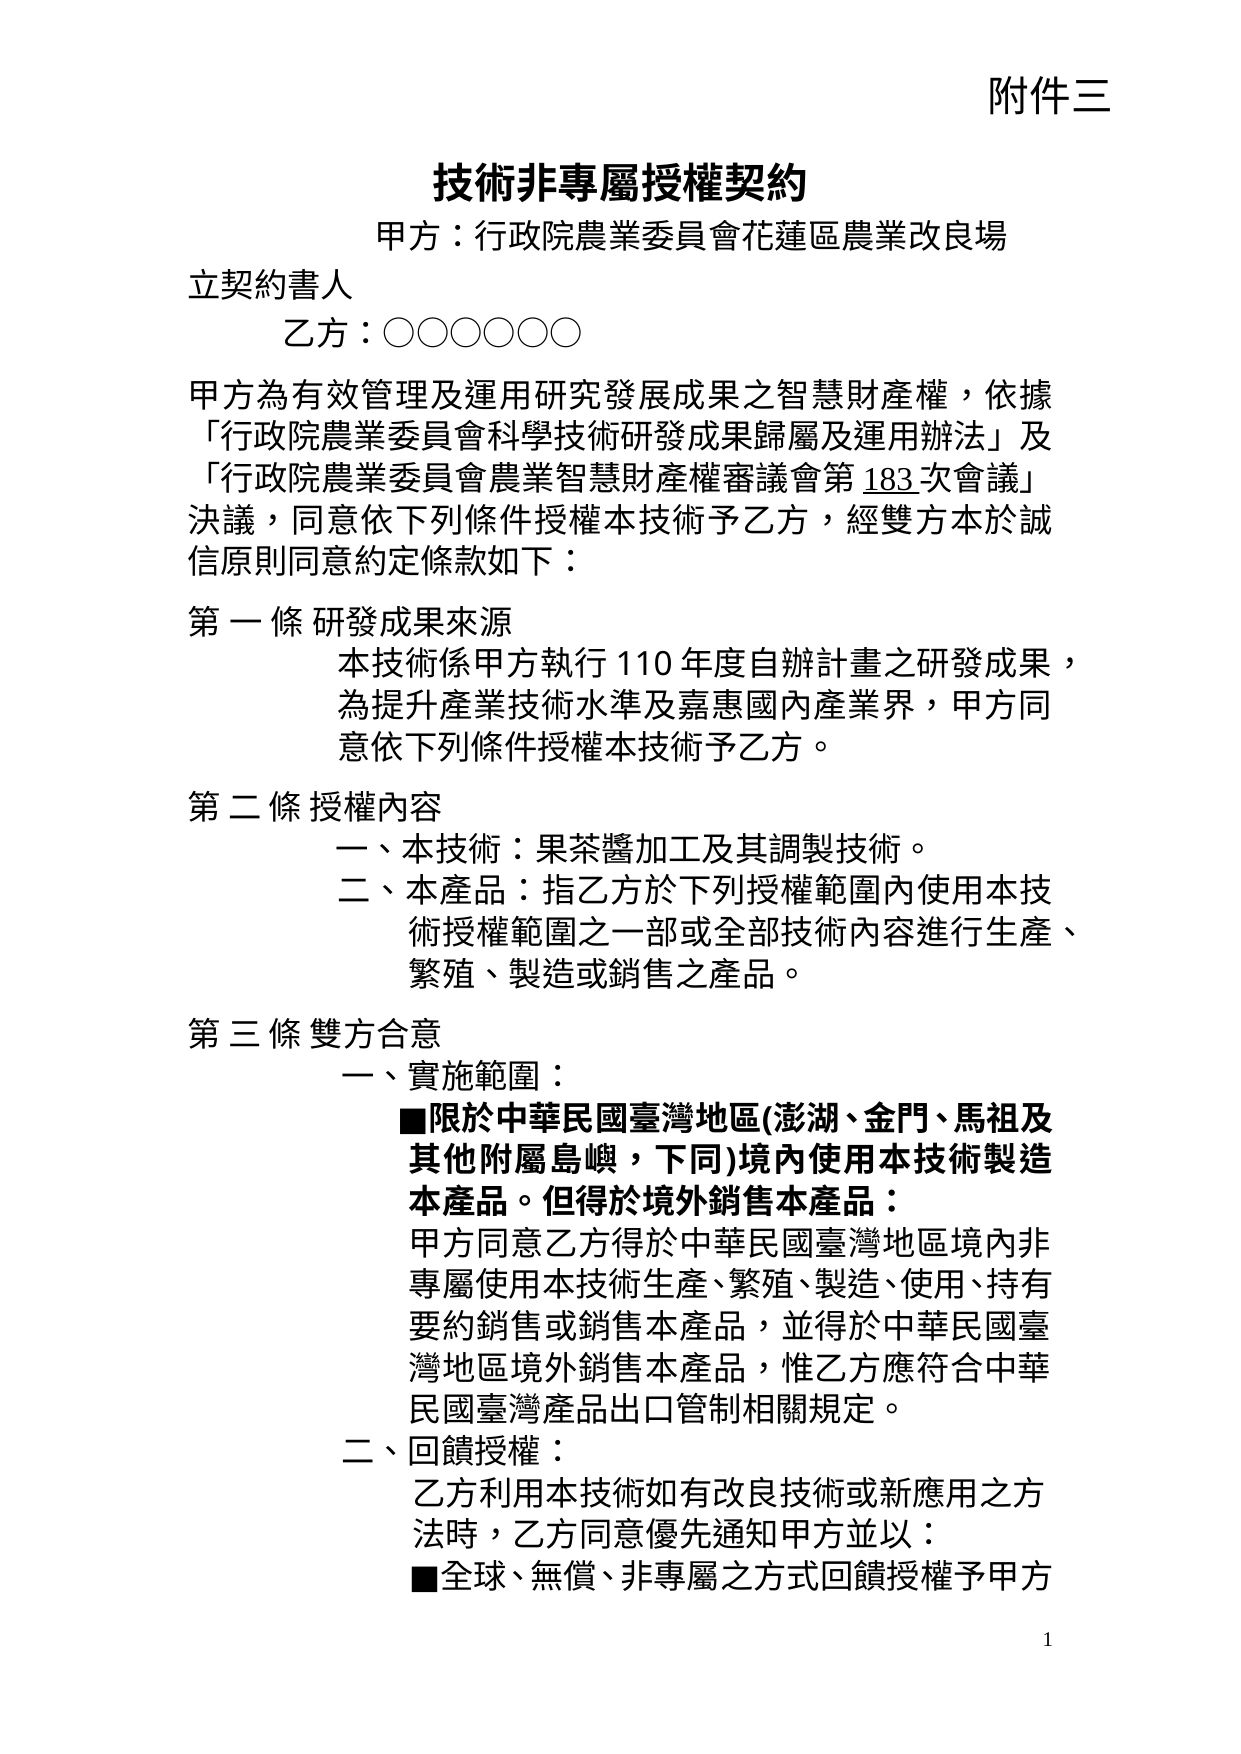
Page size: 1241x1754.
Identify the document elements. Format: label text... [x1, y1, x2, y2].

subtitle 第 一 條 研發成果來源 [187, 601, 1053, 642]
text 立契約書人 [187, 258, 1053, 307]
text 本技術係甲方執行110年度自辦計畫之研發成果，為提升產業技術水準及嘉惠國內產業界，甲方同意依下列條件授權本技術予乙方。 [337, 642, 1053, 767]
subtitle 第 三 條 雙方合意 [187, 1013, 1053, 1055]
text 一、本技術：果茶醬加工及其調製技術。 [335, 828, 1053, 869]
text 技術非專屬授權契約 [187, 55, 1170, 210]
text ■全球、無償、非專屬之方式回饋授權予甲方 [408, 1555, 1053, 1597]
subtitle 第 二 條 授權內容 [187, 786, 1053, 828]
text 乙方利用本技術如有改良技術或新應用之方法時，乙方同意優先通知甲方並以： [412, 1472, 1053, 1555]
text 附件三 [988, 63, 1155, 123]
text 二、本產品：指乙方於下列授權範圍內使用本技術授權範圍之一部或全部技術內容進行生產、繁殖、製造或銷售之產品。 [337, 869, 1053, 994]
text ■限於中華民國臺灣地區(澎湖、金門、馬祖及其他附屬島嶼，下同)境內使用本技術製造本產品。但得於境外銷售本產品： [379, 1097, 1053, 1222]
text 乙方：○○○○○○ [187, 307, 1053, 355]
text 甲方為有效管理及運用研究發展成果之智慧財產權，依據「行政院農業委員會科學技術研發成果歸屬及運用辦法」及「行政院農業委員會農業智慧財產權審議會第183次會議」決議，同意依下列條件授權本技術予乙方，經雙方本於誠信原則同意約定條款如下： [187, 374, 1053, 582]
text 二、回饋授權： [341, 1430, 1053, 1472]
text 甲方同意乙方得於中華民國臺灣地區境內非專屬使用本技術生產、繁殖、製造、使用、持有、要約銷售或銷售本產品，並得於中華民國臺灣地區境外銷售本產品，惟乙方應符合中華民國臺灣產品出口管制相關規定。 [409, 1222, 1053, 1430]
text 甲方：行政院農業委員會花蓮區農業改良場 [187, 210, 1053, 258]
text 一、實施範圍： [341, 1055, 1053, 1097]
